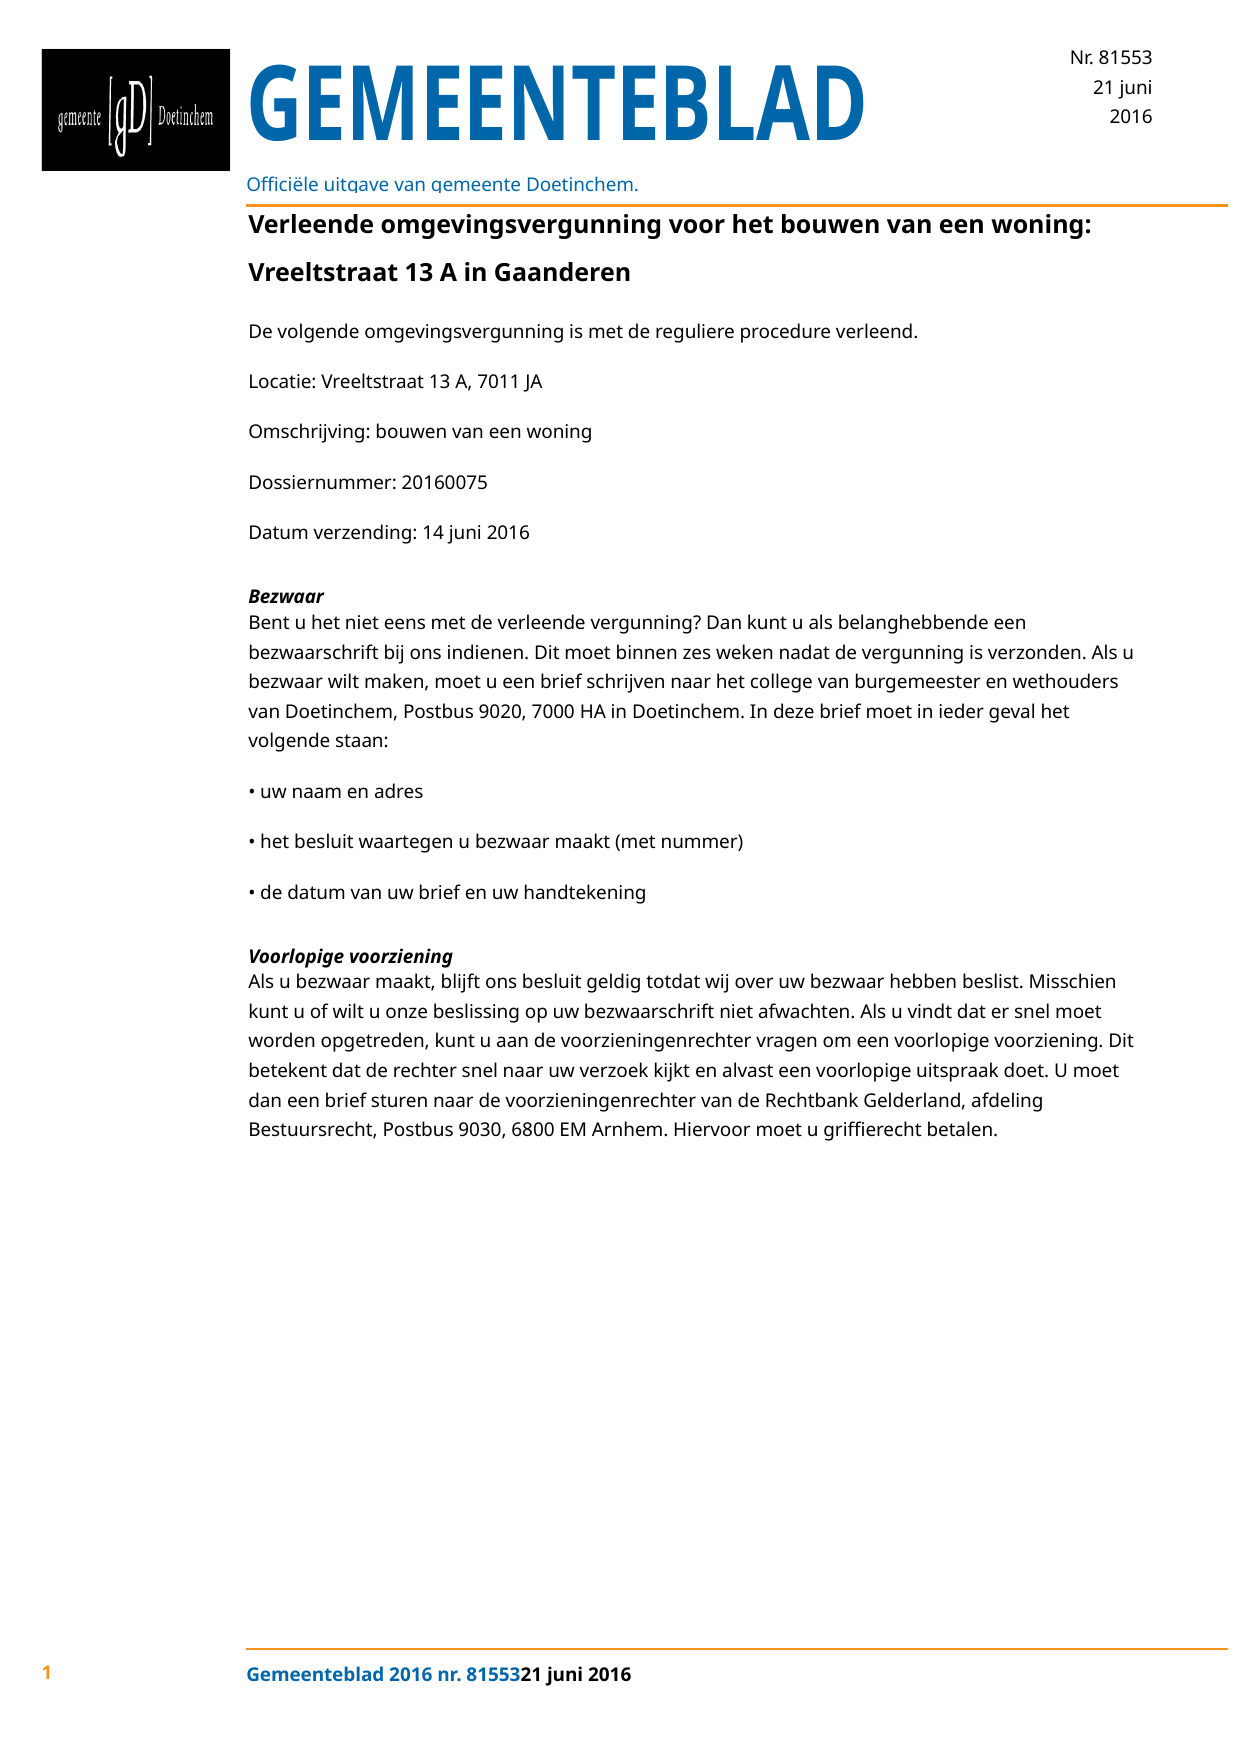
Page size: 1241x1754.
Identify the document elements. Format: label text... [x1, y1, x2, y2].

text Dossiernummer: 20160075 [248, 469, 1152, 495]
text De volgende omgevingsvergunning is met de reguliere procedure verleend. [248, 318, 1152, 344]
text Voorlopige voorziening [248, 943, 1152, 968]
text Als u bezwaar maakt, blijft ons besluit geldig totdat wij over uw bezwaar hebben beslist. Misschien kunt u of wilt u onze beslissing op uw bezwaarschrift niet afwachten. Als u vindt dat er snel moet worden opgetreden, kunt u aan de voorzieningenrechter vragen om een voorlopige voorziening. Dit betekent dat de rechter snel naar uw verzoek kijkt en alvast een voorlopige uitspraak doet. U moet dan een brief sturen naar de voorzieningenrechter van de Rechtbank Gelderland, afdeling Bestuursrecht, Postbus 9030, 6800 EM Arnhem. Hiervoor moet u griffierecht betalen. [248, 968, 1152, 1142]
text Datum verzending: 14 juni 2016 [248, 519, 1152, 545]
text • uw naam en adres [248, 778, 1152, 804]
text Verleende omgevingsvergunning voor het bouwen van een woning: Vreeltstraat 13 A in Gaanderen [248, 207, 1152, 288]
text • het besluit waartegen u bezwaar maakt (met nummer) [248, 828, 1152, 854]
picture [41, 47, 231, 172]
text Bezwaar [248, 583, 1152, 609]
text • de datum van uw brief en uw handtekening [248, 879, 1152, 904]
text Locatie: Vreeltstraat 13 A, 7011 JA [248, 368, 1152, 394]
text Omschrijving: bouwen van een woning [248, 419, 1152, 444]
text Bent u het niet eens met de verleende vergunning? Dan kunt u als belanghebbende een bezwaarschrift bij ons indienen. Dit moet binnen zes weken nadat de vergunning is verzonden. Als u bezwaar wilt maken, moet u een brief schrijven naar het college van burgemeester en wethouders van Doetinchem, Postbus 9020, 7000 HA in Doetinchem. In deze brief moet in ieder geval het volgende staan: [248, 609, 1152, 753]
